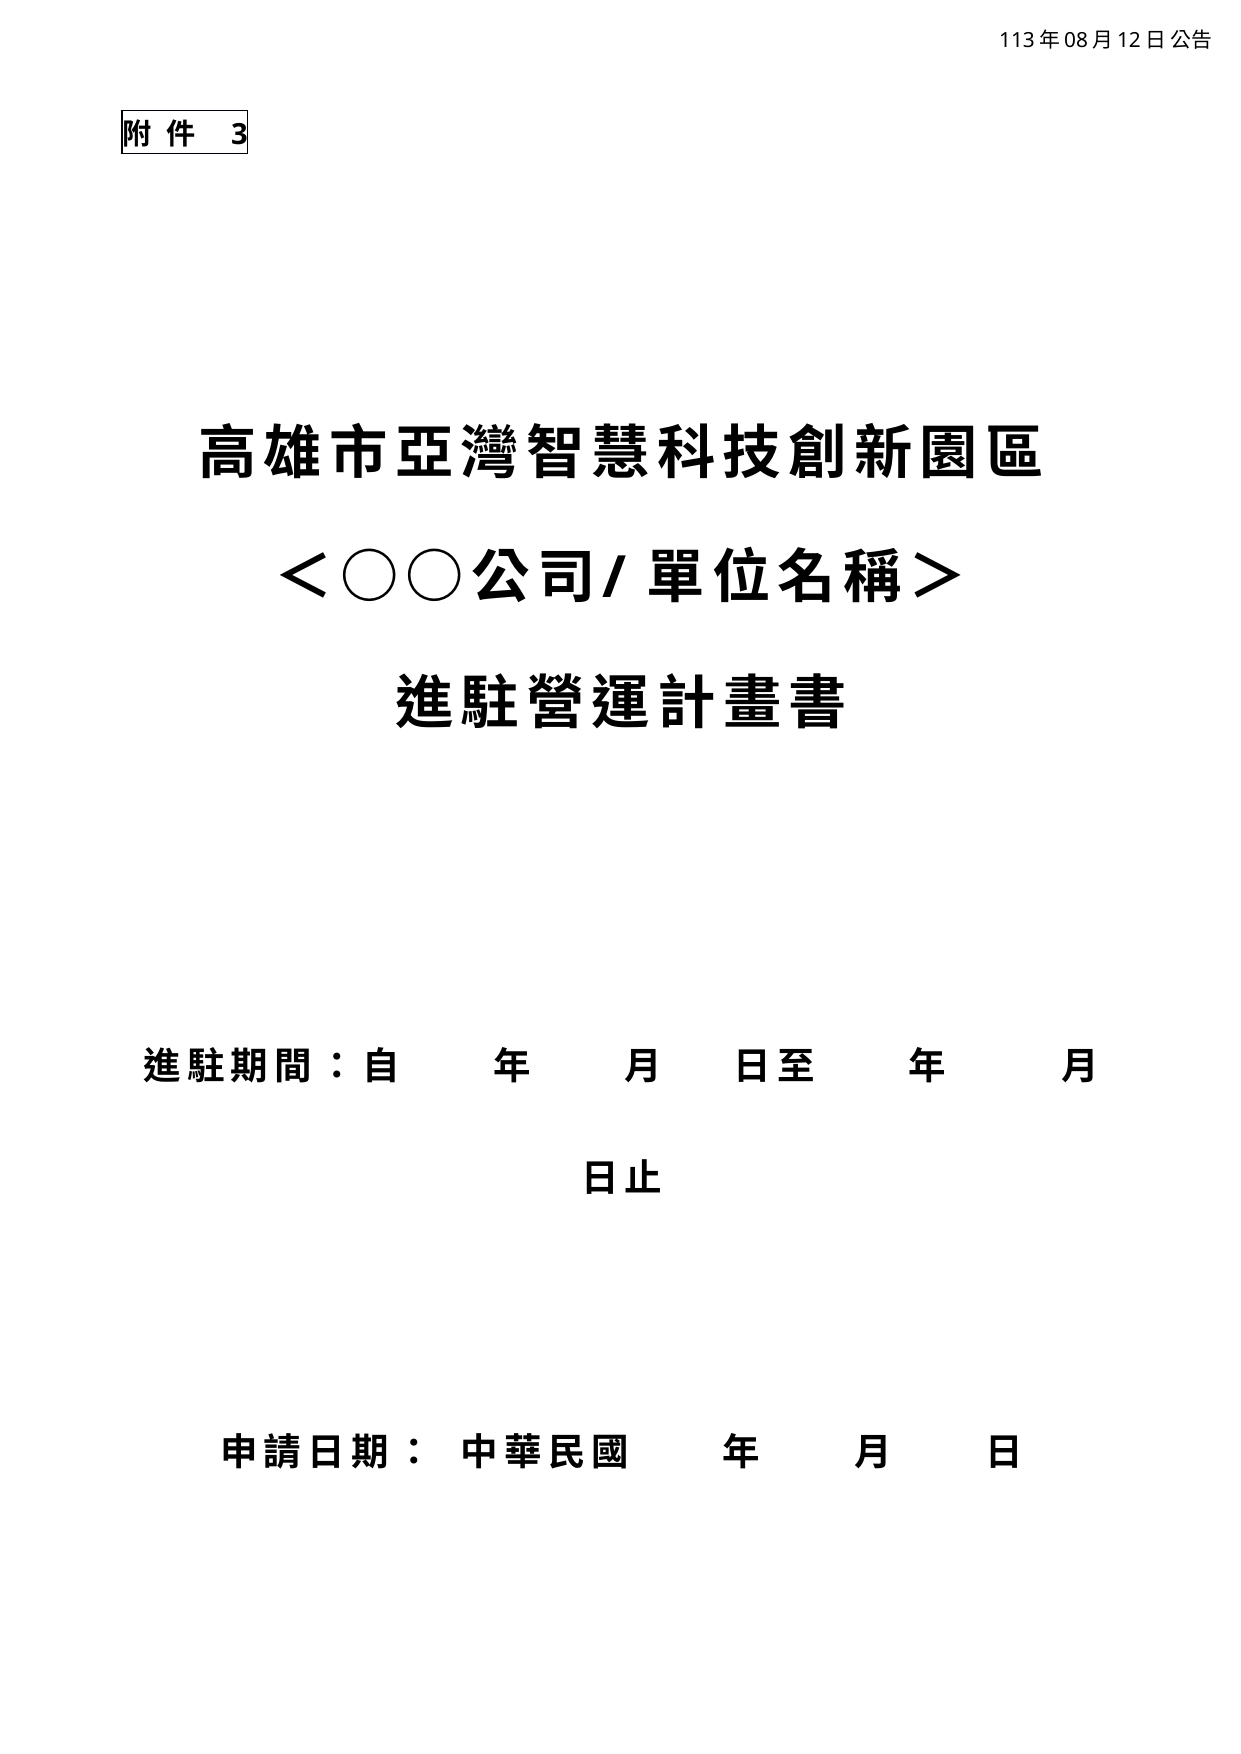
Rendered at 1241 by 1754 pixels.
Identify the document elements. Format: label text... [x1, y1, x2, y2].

text ＜○○公司/單位名稱＞ [77, 510, 1128, 623]
text 高雄市亞灣智慧科技創新園區 [121, 385, 1128, 498]
text 申請日期： 中華民國 年 月 日 [121, 1405, 1128, 1480]
text 進駐期間：自 年 月 日至 年 月 日止 [121, 1019, 1128, 1206]
text 附件3 [121, 88, 1128, 163]
text 進駐營運計畫書 [121, 635, 1128, 748]
